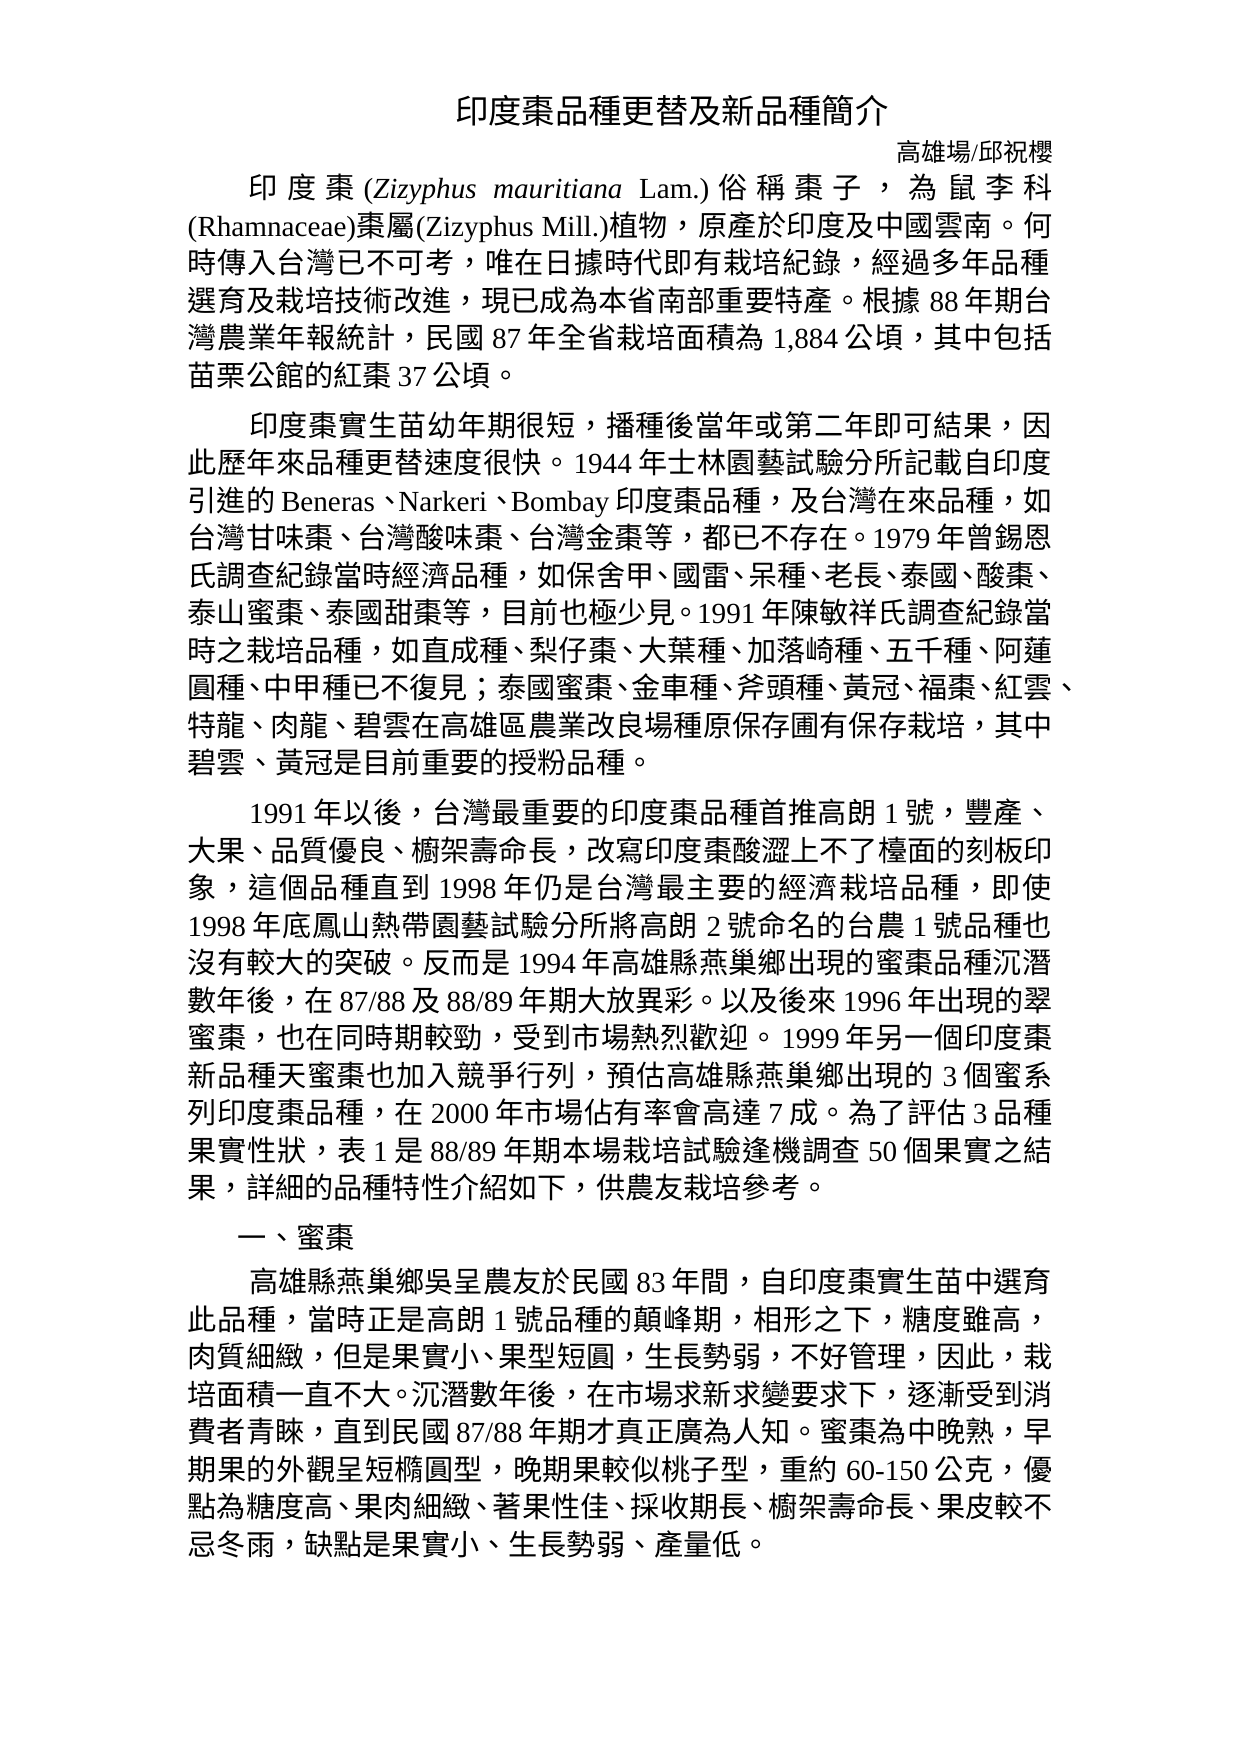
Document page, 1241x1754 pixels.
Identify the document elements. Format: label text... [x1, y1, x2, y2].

text 高雄場/邱祝櫻 [237, 131, 1053, 169]
text 印度棗(Zizyphus mauritiana Lam.)俗稱棗子，為鼠李科(Rhamnaceae)棗屬(Zizyphus Mill.)植物，原產於印度及中國雲南。何時傳入台灣已不可考，唯在日據時代即有栽培紀錄，經過多年品種選育及栽培技術改進，現已成為本省南部重要特產。根據88年期台灣農業年報統計，民國87年全省栽培面積為1,884公頃，其中包括苗栗公館的紅棗37公頃。 [187, 169, 1053, 394]
text 1991年以後，台灣最重要的印度棗品種首推高朗1號，豐產、大果、品質優良、櫥架壽命長，改寫印度棗酸澀上不了檯面的刻板印象，這個品種直到1998年仍是台灣最主要的經濟栽培品種，即使1998年底鳳山熱帶園藝試驗分所將高朗2號命名的台農1號品種也沒有較大的突破。反而是1994年高雄縣燕巢鄉出現的蜜棗品種沉潛數年後，在87/88及88/89年期大放異彩。以及後來1996年出現的翠蜜棗，也在同時期較勁，受到市場熱烈歡迎。1999年另一個印度棗新品種天蜜棗也加入競爭行列，預估高雄縣燕巢鄉出現的3個蜜系列印度棗品種，在2000年市場佔有率會高達7成。為了評估3品種果實性狀，表1是88/89年期本場栽培試驗逢機調查50個果實之結果，詳細的品種特性介紹如下，供農友栽培參考。 [187, 794, 1053, 1206]
text 一、蜜棗 [187, 1219, 1053, 1256]
text 印度棗品種更替及新品種簡介 [237, 94, 1053, 131]
text 高雄縣燕巢鄉吳呈農友於民國83年間，自印度棗實生苗中選育此品種，當時正是高朗1號品種的顛峰期，相形之下，糖度雖高，肉質細緻，但是果實小、果型短圓，生長勢弱，不好管理，因此，栽培面積一直不大。沉潛數年後，在市場求新求變要求下，逐漸受到消費者青睞，直到民國87/88年期才真正廣為人知。蜜棗為中晚熟，早期果的外觀呈短橢圓型，晚期果較似桃子型，重約60-150公克，優點為糖度高、果肉細緻、著果性佳、採收期長、櫥架壽命長、果皮較不忌冬雨，缺點是果實小、生長勢弱、產量低。 [187, 1262, 1053, 1562]
text 印度棗實生苗幼年期很短，播種後當年或第二年即可結果，因此歷年來品種更替速度很快。1944年士林園藝試驗分所記載自印度引進的Beneras、Narkeri、Bombay印度棗品種，及台灣在來品種，如台灣甘味棗、台灣酸味棗、台灣金棗等，都已不存在。1979年曾錫恩氏調查紀錄當時經濟品種，如保舍甲、國雷、呆種、老長、泰國、酸棗、泰山蜜棗、泰國甜棗等，目前也極少見。1991年陳敏祥氏調查紀錄當時之栽培品種，如直成種、梨仔棗、大葉種、加落崎種、五千種、阿蓮圓種、中甲種已不復見；泰國蜜棗、金車種、斧頭種、黃冠、福棗、紅雲、特龍、肉龍、碧雲在高雄區農業改良場種原保存圃有保存栽培，其中碧雲、黃冠是目前重要的授粉品種。 [187, 406, 1053, 781]
